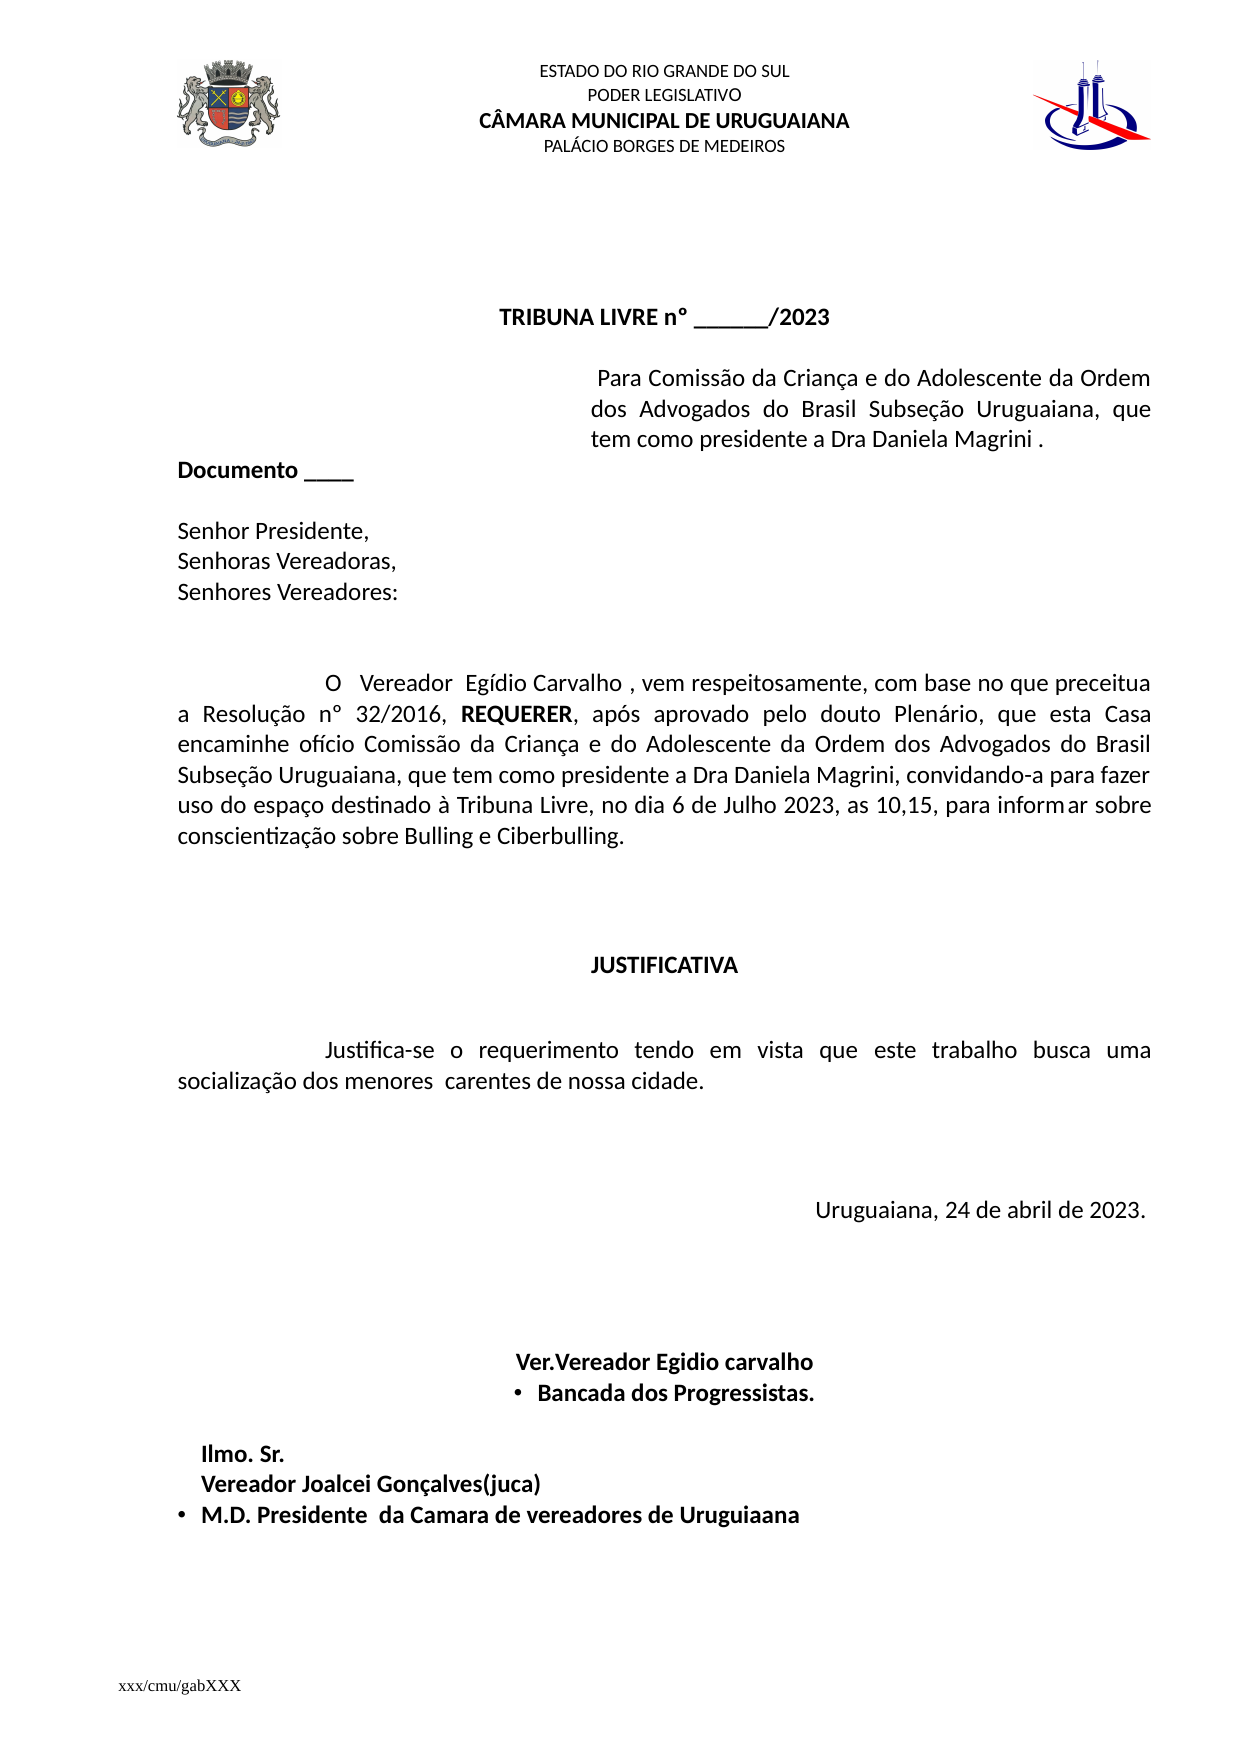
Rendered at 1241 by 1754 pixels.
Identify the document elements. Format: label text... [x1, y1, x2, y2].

text Senhoras Vereadoras, [177, 545, 1152, 576]
text Senhor Presidente, [177, 515, 1152, 545]
text Documento ____ [177, 454, 1152, 484]
text Uruguaiana, 24 de abril de 2023. [177, 1194, 1152, 1224]
list Ilmo. Sr. [177, 1438, 1152, 1469]
text O Vereador Egídio Carvalho , vem respeitosamente, com base no que preceitua a Resolução nº 32/2016, REQUERER, após aprovado pelo douto Plenário, que esta Casa encaminhe ofício Comissão da Criança e do Adolescente da Ordem dos Advogados do Brasil Subseção Uruguaiana, que tem como presidente a Dra Daniela Magrini, convidando-a para fazer uso do espaço destinado à Tribuna Livre, no dia 6 de Julho 2023, as 10,15, para informar sobre conscientização sobre Bulling e Ciberbulling. [177, 667, 1152, 851]
picture [176, 59, 282, 148]
picture [1032, 60, 1151, 150]
text Justifica-se o requerimento tendo em vista que este trabalho busca uma socialização dos menores carentes de nossa cidade. [177, 1035, 1152, 1096]
list Bancada dos Progressistas. [177, 1377, 1152, 1408]
text Ver.Vereador Egidio carvalho [177, 1347, 1152, 1377]
text Para Comissão da Criança e do Adolescente da Ordem dos Advogados do Brasil Subseção Uruguaiana, que tem como presidente a Dra Daniela Magrini . [591, 362, 1152, 454]
text JUSTIFICATIVA [177, 949, 1152, 979]
text Senhores Vereadores: [177, 576, 1152, 606]
list Vereador Joalcei Gonçalves(juca) [177, 1469, 1152, 1499]
text TRIBUNA LIVRE nº ______/2023 [177, 301, 1152, 332]
list M.D. Presidente da Camara de vereadores de Uruguiaana [177, 1499, 1152, 1530]
